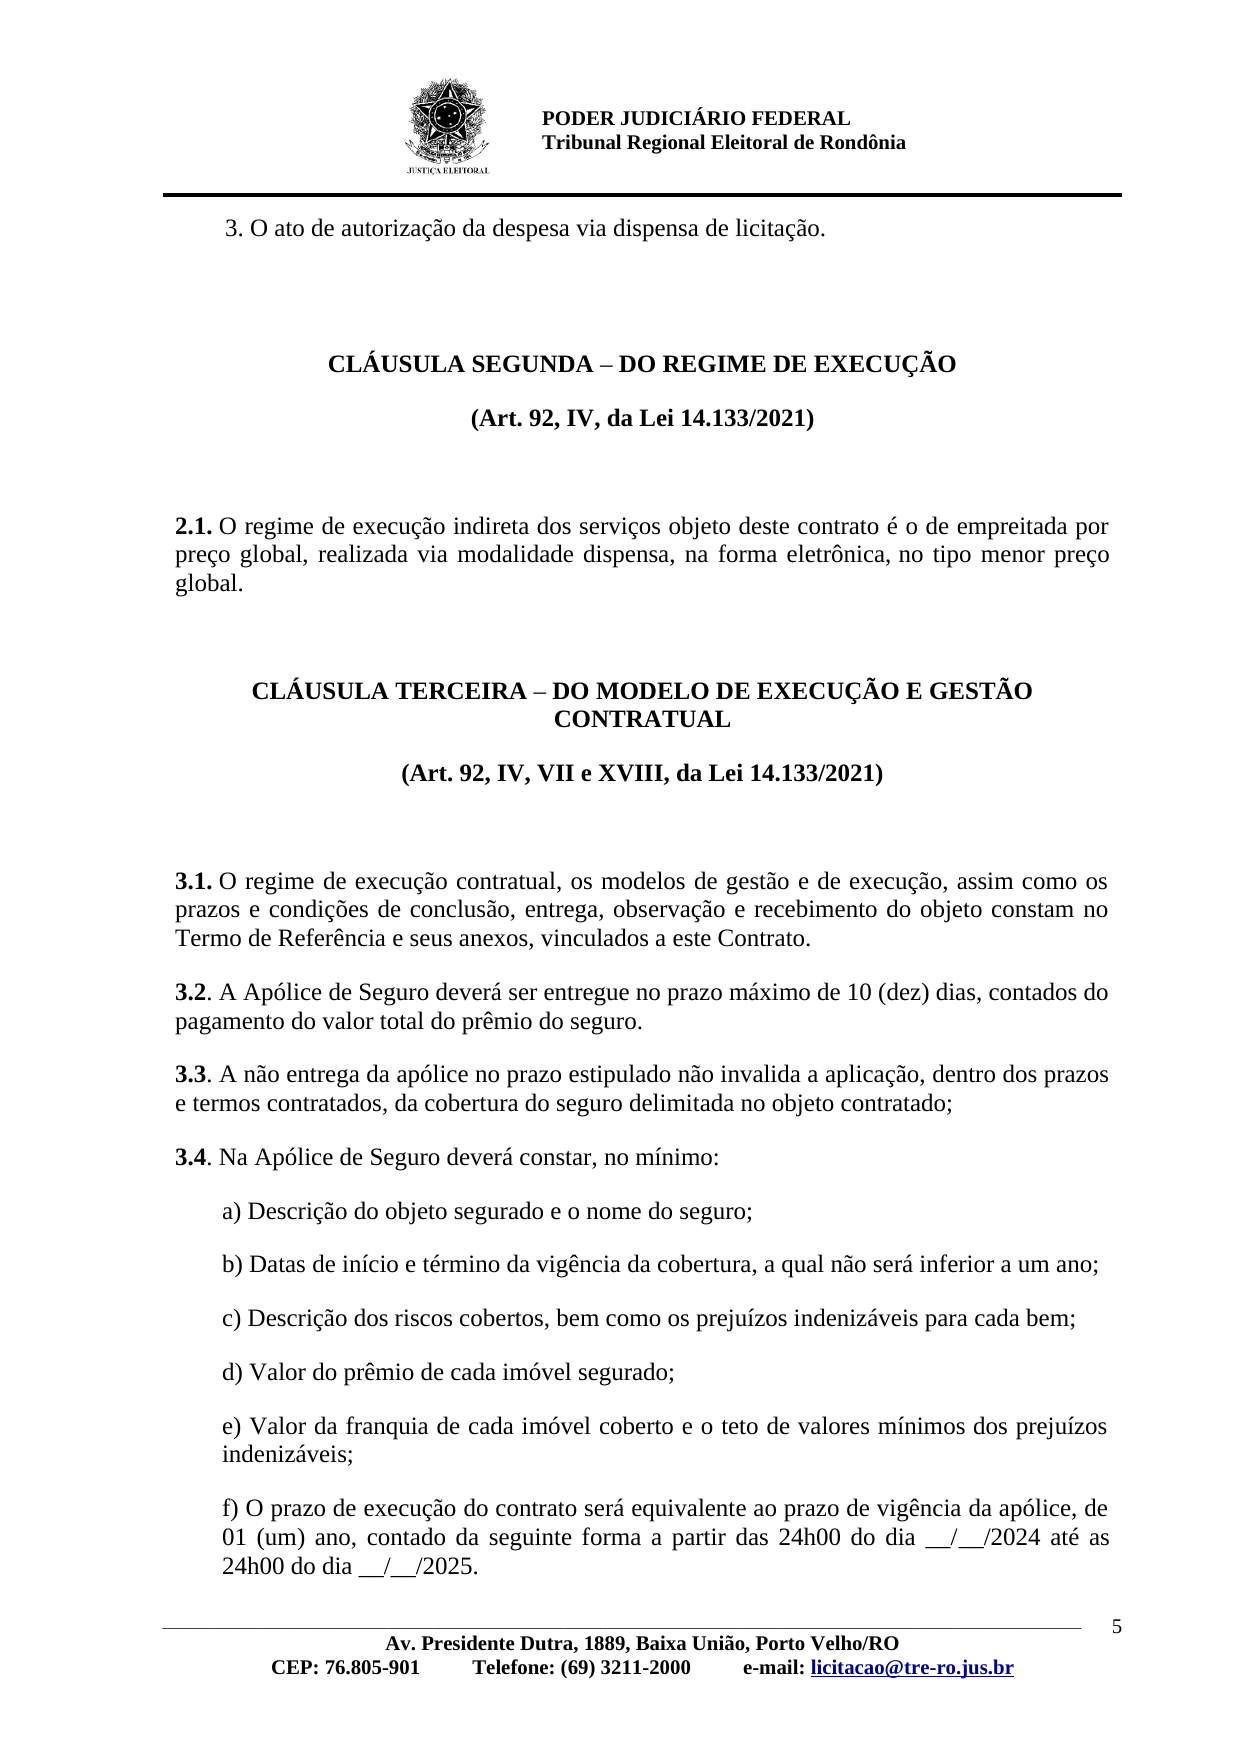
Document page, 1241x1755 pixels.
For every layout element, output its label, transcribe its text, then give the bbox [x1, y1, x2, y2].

text c) Descrição dos riscos cobertos, bem como os prejuízos indenizáveis para cada bem; [222, 1303, 1110, 1332]
text f) O prazo de execução do contrato será equivalente ao prazo de vigência da apólice, de 01 (um) ano, contado da seguinte forma a partir das 24h00 do dia __/­­__/2024 até as 24h00 do dia __/__/2025. [222, 1493, 1110, 1579]
text e) Valor da franquia de cada imóvel coberto e o teto de valores mínimos dos prejuízos indenizáveis; [222, 1411, 1110, 1468]
text 3.1. O regime de execução contratual, os modelos de gestão e de execução, assim como os prazos e condições de conclusão, entrega, observação e recebimento do objeto constam no Termo de Referência e seus anexos, vinculados a este Contrato. [175, 866, 1110, 952]
text CLÁUSULA TERCEIRA – DO MODELO DE EXECUÇÃO E GESTÃO CONTRATUAL [175, 676, 1110, 733]
text 3. O ato de autorização da despesa via dispensa de licitação. [225, 213, 1110, 242]
text b) Datas de início e término da vigência da cobertura, a qual não será inferior a um ano; [222, 1249, 1110, 1278]
text (Art. 92, IV, da Lei 14.133/2021) [175, 403, 1110, 432]
text CLÁUSULA SEGUNDA – DO REGIME DE EXECUÇÃO [175, 321, 1110, 378]
text d) Valor do prêmio de cada imóvel segurado; [222, 1357, 1110, 1386]
text 3.4. Na Apólice de Seguro deverá constar, no mínimo: [175, 1142, 1110, 1171]
text a) Descrição do objeto segurado e o nome do seguro; [222, 1196, 1110, 1224]
text 3.3. A não entrega da apólice no prazo estipulado não invalida a aplicação, dentro dos prazos e termos contratados, da cobertura do seguro delimitada no objeto contratado; [175, 1059, 1110, 1117]
text (Art. 92, IV, VII e XVIII, da Lei 14.133/2021) [175, 758, 1110, 787]
text 3.2. A Apólice de Seguro deverá ser entregue no prazo máximo de 10 (dez) dias, contados do pagamento do valor total do prêmio do seguro. [175, 977, 1110, 1034]
text 2.1. O regime de execução indireta dos serviços objeto deste contrato é o de empreitada por preço global, realizada via modalidade dispensa, na forma eletrônica, no tipo menor preço global. [175, 511, 1110, 597]
